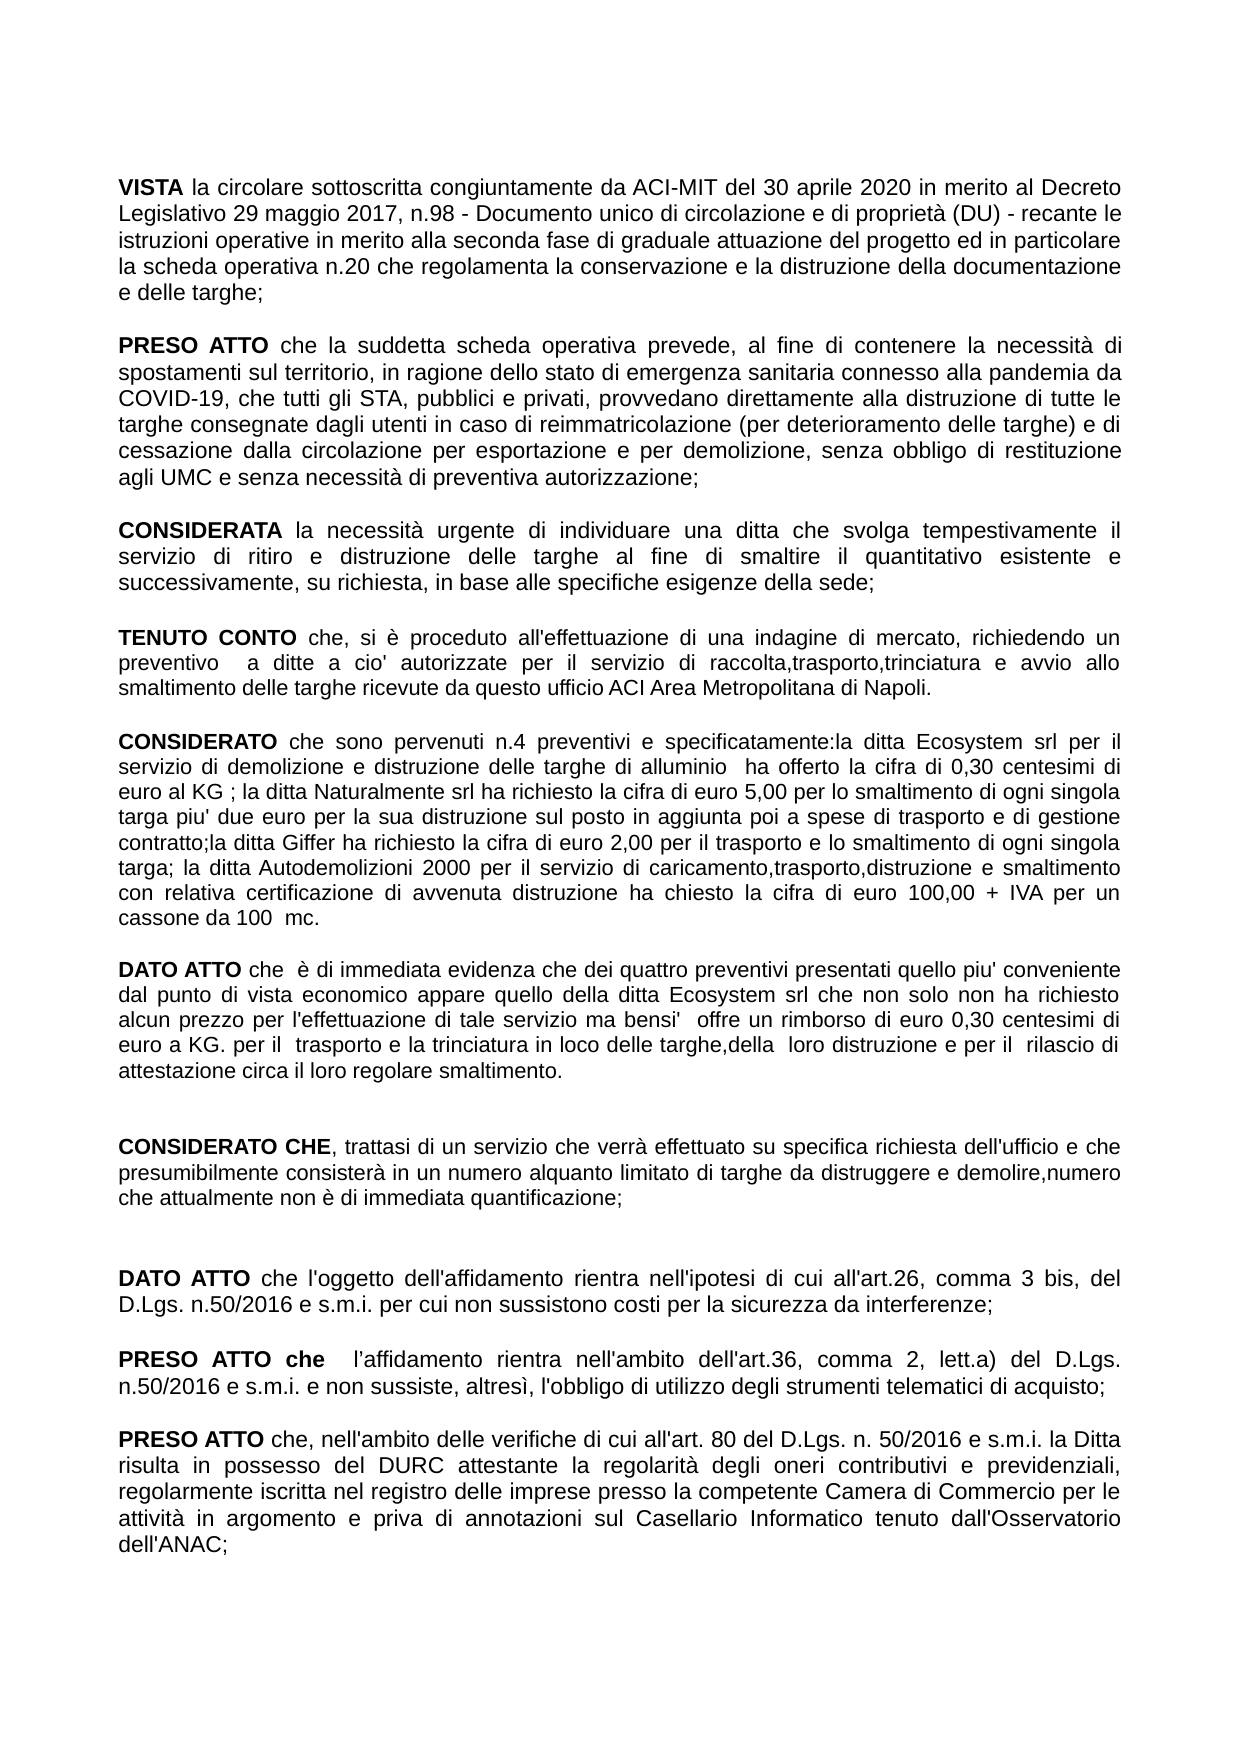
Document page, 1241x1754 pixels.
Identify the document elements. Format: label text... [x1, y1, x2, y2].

text DATO ATTO che è di immediata evidenza che dei quattro preventivi presentati quello piu' conveniente dal punto di vista economico appare quello della ditta Ecosystem srl che non solo non ha richiesto alcun prezzo per l'effettuazione di tale servizio ma bensi' offre un rimborso di euro 0,30 centesimi di euro a KG. per il trasporto e la trinciatura in loco delle targhe,della loro distruzione e per il rilascio di attestazione circa il loro regolare smaltimento. [118, 957, 1122, 1083]
text PRESO ATTO che, nell'ambito delle verifiche di cui all'art. 80 del D.Lgs. n. 50/2016 e s.m.i. la Ditta risulta in possesso del DURC attestante la regolarità degli oneri contributivi e previdenziali, regolarmente iscritta nel registro delle imprese presso la competente Camera di Commercio per le attività in argomento e priva di annotazioni sul Casellario Informatico tenuto dall'Osservatorio dell'ANAC; [118, 1426, 1122, 1557]
text PRESO ATTO che la suddetta scheda operativa prevede, al fine di contenere la necessità di spostamenti sul territorio, in ragione dello stato di emergenza sanitaria connesso alla pandemia da COVID-19, che tutti gli STA, pubblici e privati, provvedano direttamente alla distruzione di tutte le targhe consegnate dagli utenti in caso di reimmatricolazione (per deterioramento delle targhe) e di cessazione dalla circolazione per esportazione e per demolizione, senza obbligo di restituzione agli UMC e senza necessità di preventiva autorizzazione; [118, 306, 1122, 490]
text CONSIDERATA la necessità urgente di individuare una ditta che svolga tempestivamente il servizio di ritiro e distruzione delle targhe al fine di smaltire il quantitativo esistente e successivamente, su richiesta, in base alle specifiche esigenze della sede; [118, 517, 1122, 596]
text TENUTO CONTO che, si è proceduto all'effettuazione di una indagine di mercato, richiedendo un preventivo a ditte a cio' autorizzate per il servizio di raccolta,trasporto,trinciatura e avvio allo smaltimento delle targhe ricevute da questo ufficio ACI Area Metropolitana di Napoli. [118, 625, 1122, 701]
text CONSIDERATO CHE, trattasi di un servizio che verrà effettuato su specifica richiesta dell'ufficio e che presumibilmente consisterà in un numero alquanto limitato di targhe da distruggere e demolire,numero che attualmente non è di immediata quantificazione; [118, 1134, 1122, 1210]
text DATO ATTO che l'oggetto dell'affidamento rientra nell'ipotesi di cui all'art.26, comma 3 bis, del D.Lgs. n.50/2016 e s.m.i. per cui non sussistono costi per la sicurezza da interferenze; [118, 1236, 1122, 1318]
text PRESO ATTO che l’affidamento rientra nell'ambito dell'art.36, comma 2, lett.a) del D.Lgs. n.50/2016 e s.m.i. e non sussiste, altresì, l'obbligo di utilizzo degli strumenti telematici di acquisto; [118, 1346, 1122, 1399]
text CONSIDERATO che sono pervenuti n.4 preventivi e specificatamente:la ditta Ecosystem srl per il servizio di demolizione e distruzione delle targhe di alluminio ha offerto la cifra di 0,30 centesimi di euro al KG ; la ditta Naturalmente srl ha richiesto la cifra di euro 5,00 per lo smaltimento di ogni singola targa piu' due euro per la sua distruzione sul posto in aggiunta poi a spese di trasporto e di gestione contratto;la ditta Giffer ha richiesto la cifra di euro 2,00 per il trasporto e lo smaltimento di ogni singola targa; la ditta Autodemolizioni 2000 per il servizio di caricamento,trasporto,distruzione e smaltimento con relativa certificazione di avvenuta distruzione ha chiesto la cifra di euro 100,00 + IVA per un cassone da 100 mc. [118, 729, 1122, 930]
text VISTA la circolare sottoscritta congiuntamente da ACI-MIT del 30 aprile 2020 in merito al Decreto Legislativo 29 maggio 2017, n.98 - Documento unico di circolazione e di proprietà (DU) - recante le istruzioni operative in merito alla seconda fase di graduale attuazione del progetto ed in particolare la scheda operativa n.20 che regolamenta la conservazione e la distruzione della documentazione e delle targhe; [118, 174, 1122, 306]
